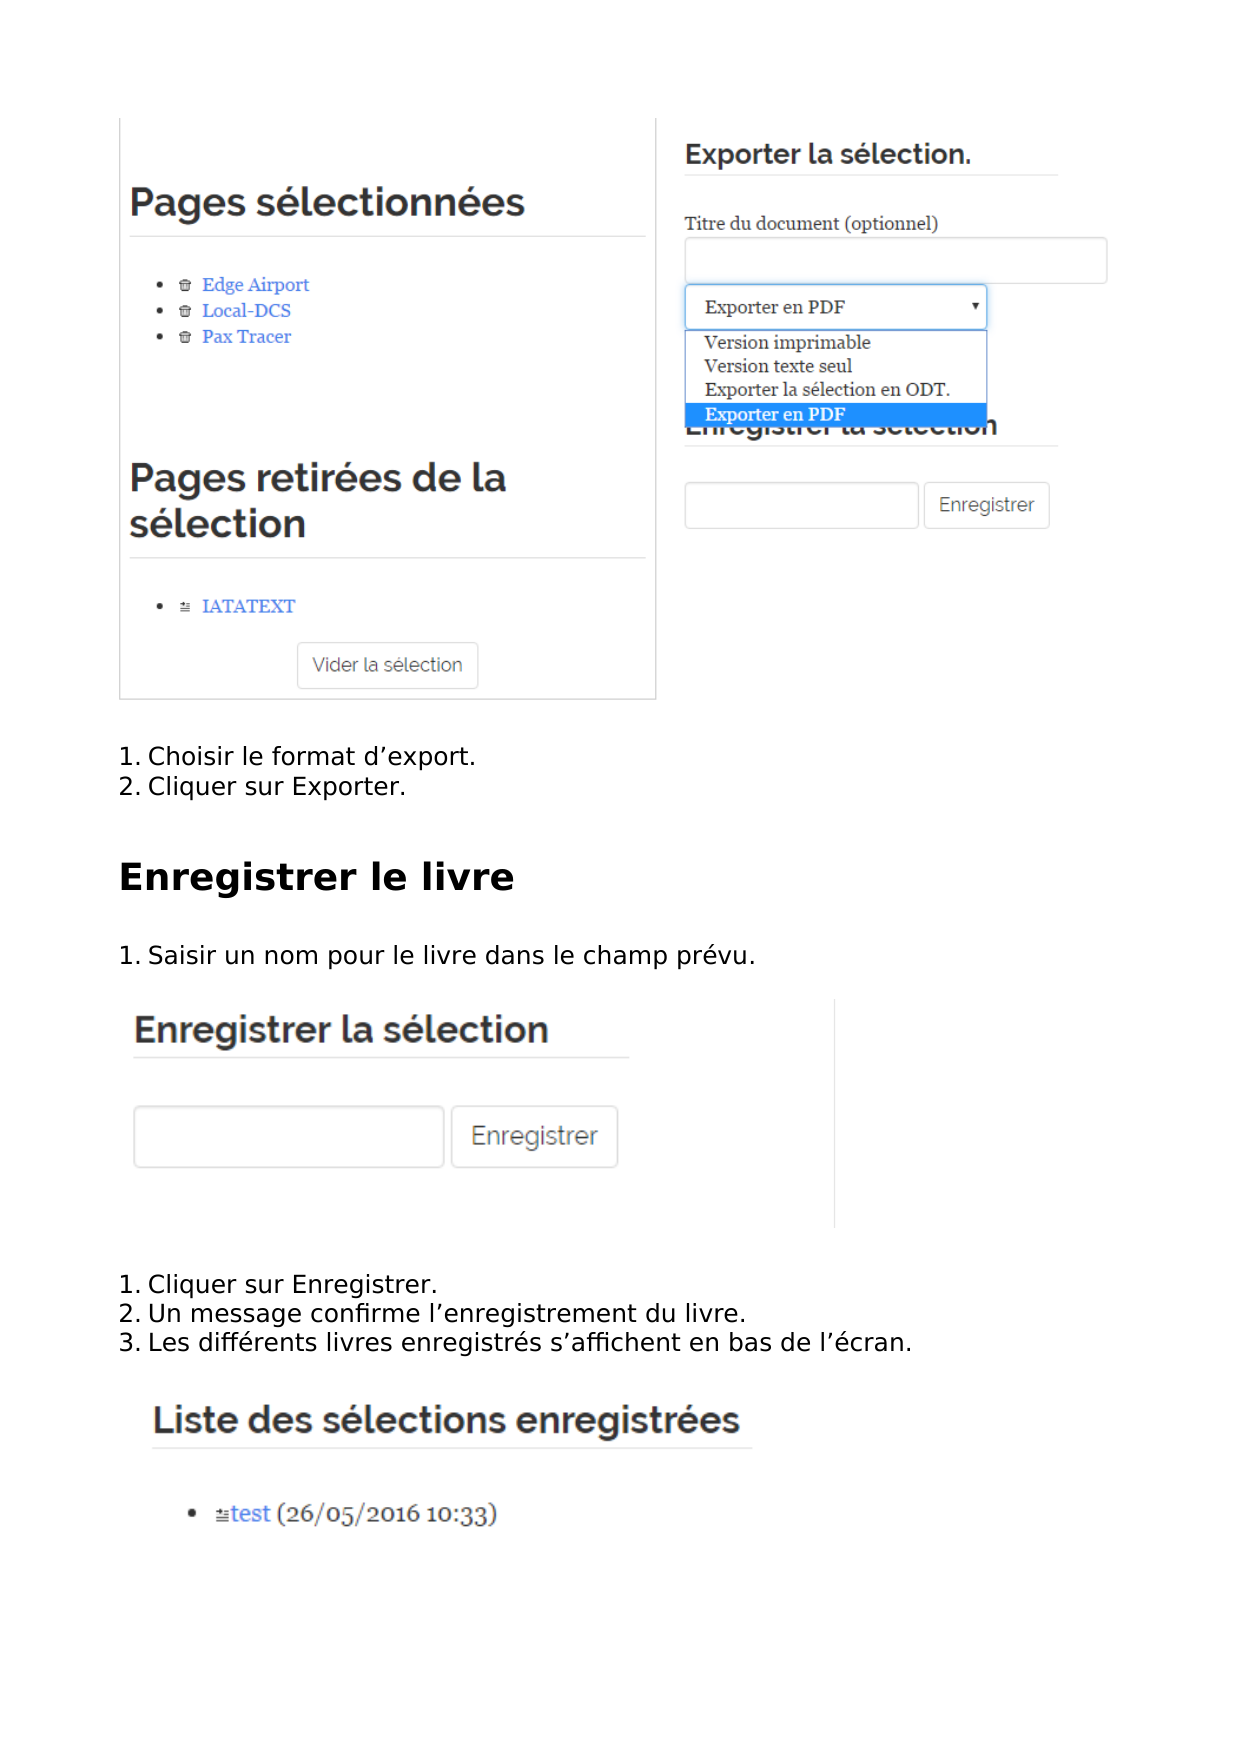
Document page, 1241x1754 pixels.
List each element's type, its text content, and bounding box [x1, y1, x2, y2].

list Cliquer sur Enregistrer. [118, 1270, 1122, 1299]
list Un message confirme l’enregistrement du livre. [118, 1299, 1122, 1328]
picture [118, 1386, 826, 1536]
list Les différents livres enregistrés s’affichent en bas de l’écran. [118, 1328, 1122, 1357]
subtitle Enregistrer le livre [118, 855, 1122, 899]
picture [118, 118, 1123, 701]
list Choisir le format d’export. [118, 743, 1122, 772]
list Saisir un nom pour le livre dans le champ prévu. [118, 941, 1122, 970]
list Cliquer sur Exporter. [118, 772, 1122, 801]
picture [118, 999, 836, 1228]
